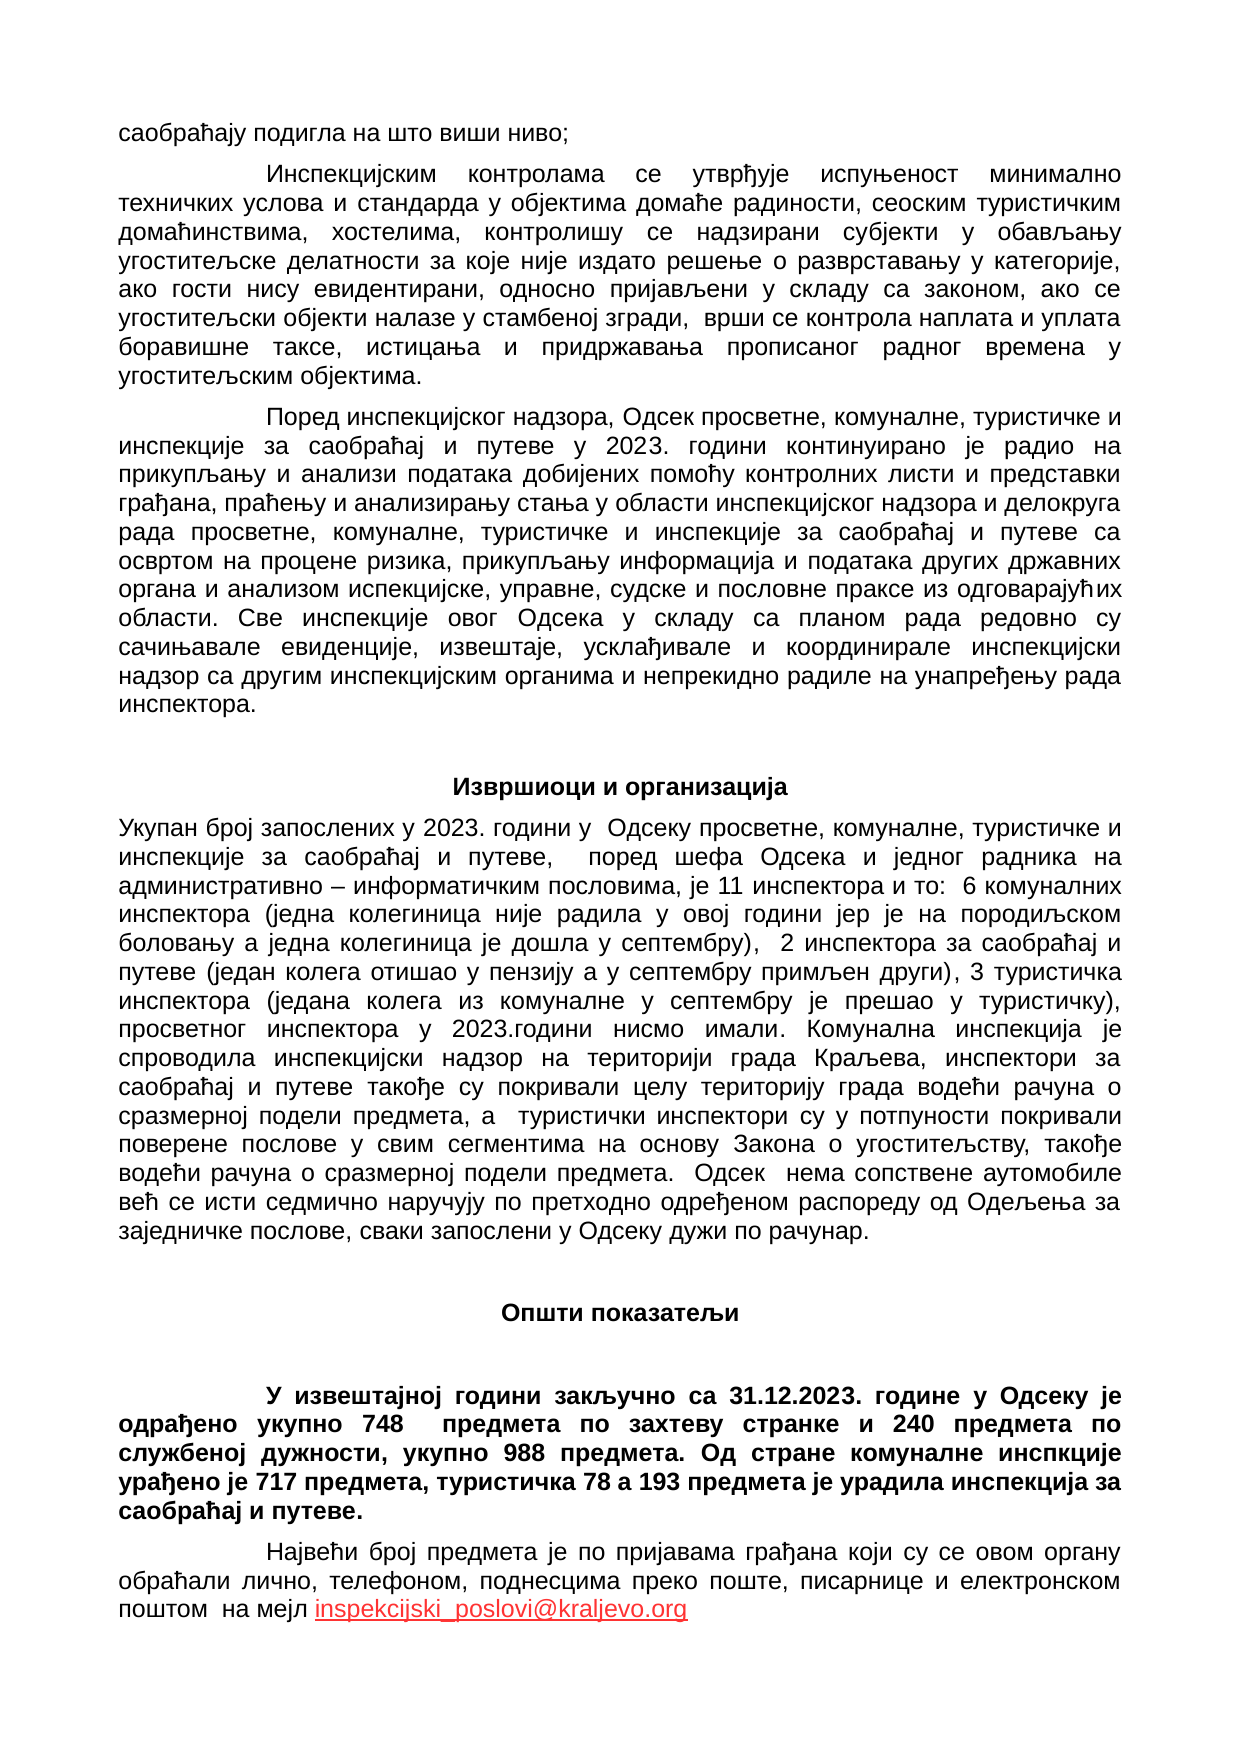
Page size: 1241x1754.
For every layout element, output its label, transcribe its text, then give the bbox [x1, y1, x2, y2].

text Инспекцијским контролама се утврђује испуњеност минимално техничких услова и стандарда у објектима домаће радиности, сеоским туристичким домаћинствима, хостелима, контролишу се надзирани субјекти у обављању угоститељске делатности за које није издато решење о разврставању у категорије, ако гости нису евидентирани, односно пријављени у складу са законом, ако се угоститељски објекти налазе у стамбеној згради, врши се контрола наплата и уплата боравишне таксе, истицања и придржавања прописаног радног времена у угоститељским објектима. [118, 159, 1122, 389]
text Општи показатељи [118, 1298, 1122, 1327]
text Највећи број предмета је по пријавама грађана који су се овом органу обраћали лично, телефоном, поднесцима преко поште, писарнице и електронском поштом на мејл inspekcijski_poslovi@kraljevo.org [118, 1537, 1122, 1623]
text У извештајној години закључно са 31.12.2023. године у Одсеку је одрађено укупно 748 предмета по захтеву странке и 240 предмета по службеној дужности, укупно 988 предмета. Од стране комуналне инспкције урађено је 717 предмета, туристичка 78 а 193 предмета је урадила инспекција за саобраћај и путеве. [118, 1381, 1122, 1524]
text Поред инспекцијског надзора, Одсек просветне, комуналне, туристичке и инспекције за саобраћај и путеве у 2023. години континуирано је радио на прикупљању и анализи података добијених помоћу контролних листи и представки грађана, праћењу и анализирању стања у области инспекцијског надзора и делокруга рада просветне, комуналне, туристичке и инспекције за саобраћај и путеве са освртом на процене ризика, прикупљању информација и података других државних органа и анализом испекцијске, управне, судске и пословне праксе из одговарајућих области. Све инспекције овог Одсека у складу са планом рада редовно су сачињавале евиденције, извештаје, усклађивале и координирале инспекцијски надзор са другим инспекцијским органима и непрекидно радиле на унапређењу рада инспектора. [118, 402, 1122, 718]
text Укупан број запослених у 2023. години у Одсеку просветне, комуналне, туристичке и инспекције за саобраћај и путеве, поред шефа Одсека и једног радника на административно – информатичким пословима, je 11 инспектора и то: 6 комуналних инспектора (једна колегиница није радила у овој години јер је на породиљском боловању а једна колегиница је дошла у септембру), 2 инспектора за саобраћај и путеве (један колега отишао у пензију а у септембру примљен други), 3 туристичка инспектора (једана колега из комуналне у септембру je прешао у туристичку), просветног инспектора у 2023.години нисмо имали. Комунална инспекција је спроводила инспекцијски надзор на територији града Краљева, инспектори за саобраћај и путеве такође су покривали целу територију града водећи рачуна о сразмерној подели предмета, а туристички инспектори су у потпуности покривали поверене послове у свим сегментима на основу Закона о угоститељству, такође водећи рачуна о сразмерној подели предмета. Одсек нема сопствене аутомобиле већ се исти седмично наручују по претходно одређеном распореду од Одељења за заједничке послове, сваки запослени у Одсеку дужи по рачунар. [118, 813, 1122, 1244]
text Извршиоци и организација [118, 772, 1122, 801]
text саобраћају подигла на што виши ниво; [118, 118, 1122, 147]
